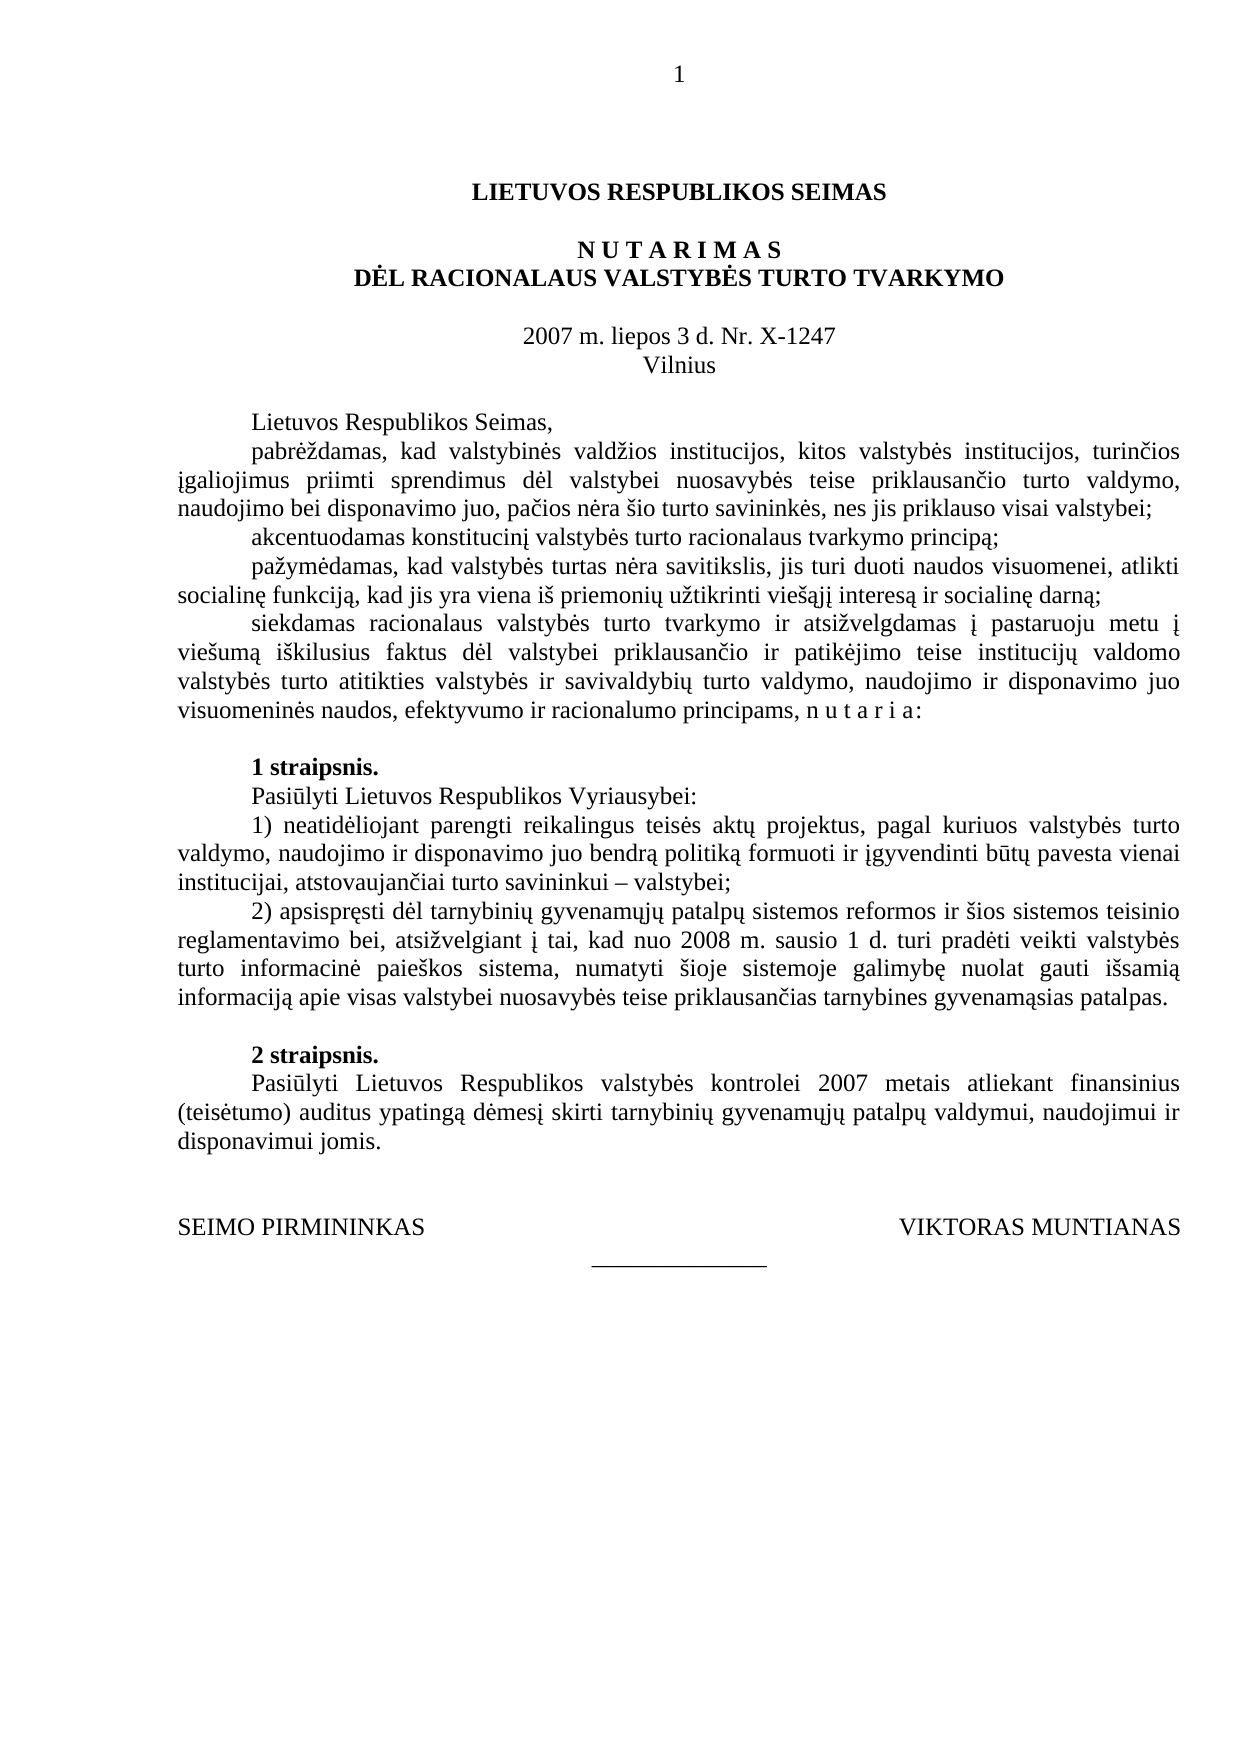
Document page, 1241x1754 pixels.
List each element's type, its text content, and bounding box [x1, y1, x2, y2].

text 2007 m. liepos 3 d. Nr. X-1247 [177, 321, 1181, 350]
text pabrėždamas, kad valstybinės valdžios institucijos, kitos valstybės institucijos, turinčios įgaliojimus priimti sprendimus dėl valstybei nuosavybės teise priklausančio turto valdymo, naudojimo bei disponavimo juo, pačios nėra šio turto savininkės, nes jis priklauso visai valstybei; [177, 436, 1181, 522]
text 2 straipsnis. [177, 1040, 1181, 1068]
text ______________ [177, 1241, 1181, 1270]
text N U T A R I M A S [177, 235, 1181, 263]
text 2) apsispręsti dėl tarnybinių gyvenamųjų patalpų sistemos reformos ir šios sistemos teisinio reglamentavimo bei, atsižvelgiant į tai, kad nuo 2008 m. sausio 1 d. turi pradėti veikti valstybės turto informacinė paieškos sistema, numatyti šioje sistemoje galimybę nuolat gauti išsamią informaciją apie visas valstybei nuosavybės teise priklausančias tarnybines gyvenamąsias patalpas. [177, 896, 1181, 1011]
text 1 straipsnis. [177, 752, 1181, 781]
text Vilnius [177, 350, 1181, 378]
text Pasiūlyti Lietuvos Respublikos Vyriausybei: [177, 781, 1181, 810]
text LIETUVOS RESPUBLIKOS SEIMAS [177, 177, 1181, 206]
text DĖL RACIONALAUS VALSTYBĖS TURTO TVARKYMO [177, 263, 1181, 292]
text Pasiūlyti Lietuvos Respublikos valstybės kontrolei 2007 metais atliekant finansinius (teisėtumo) auditus ypatingą dėmesį skirti tarnybinių gyvenamųjų patalpų valdymui, naudojimui ir disponavimui jomis. [177, 1068, 1181, 1155]
text siekdamas racionalaus valstybės turto tvarkymo ir atsižvelgdamas į pastaruoju metu į viešumą iškilusius faktus dėl valstybei priklausančio ir patikėjimo teise institucijų valdomo valstybės turto atitikties valstybės ir savivaldybių turto valdymo, naudojimo ir disponavimo juo visuomeninės naudos, efektyvumo ir racionalumo principams, nutaria: [177, 608, 1181, 723]
text SEIMO PIRMININKAS VIKTORAS MUNTIANAS [177, 1212, 1181, 1241]
text pažymėdamas, kad valstybės turtas nėra savitikslis, jis turi duoti naudos visuomenei, atlikti socialinę funkciją, kad jis yra viena iš priemonių užtikrinti viešąjį interesą ir socialinę darną; [177, 551, 1181, 608]
text akcentuodamas konstitucinį valstybės turto racionalaus tvarkymo principą; [177, 522, 1181, 551]
text 1) neatidėliojant parengti reikalingus teisės aktų projektus, pagal kuriuos valstybės turto valdymo, naudojimo ir disponavimo juo bendrą politiką formuoti ir įgyvendinti būtų pavesta vienai institucijai, atstovaujančiai turto savininkui – valstybei; [177, 810, 1181, 896]
text Lietuvos Respublikos Seimas, [177, 407, 1181, 436]
